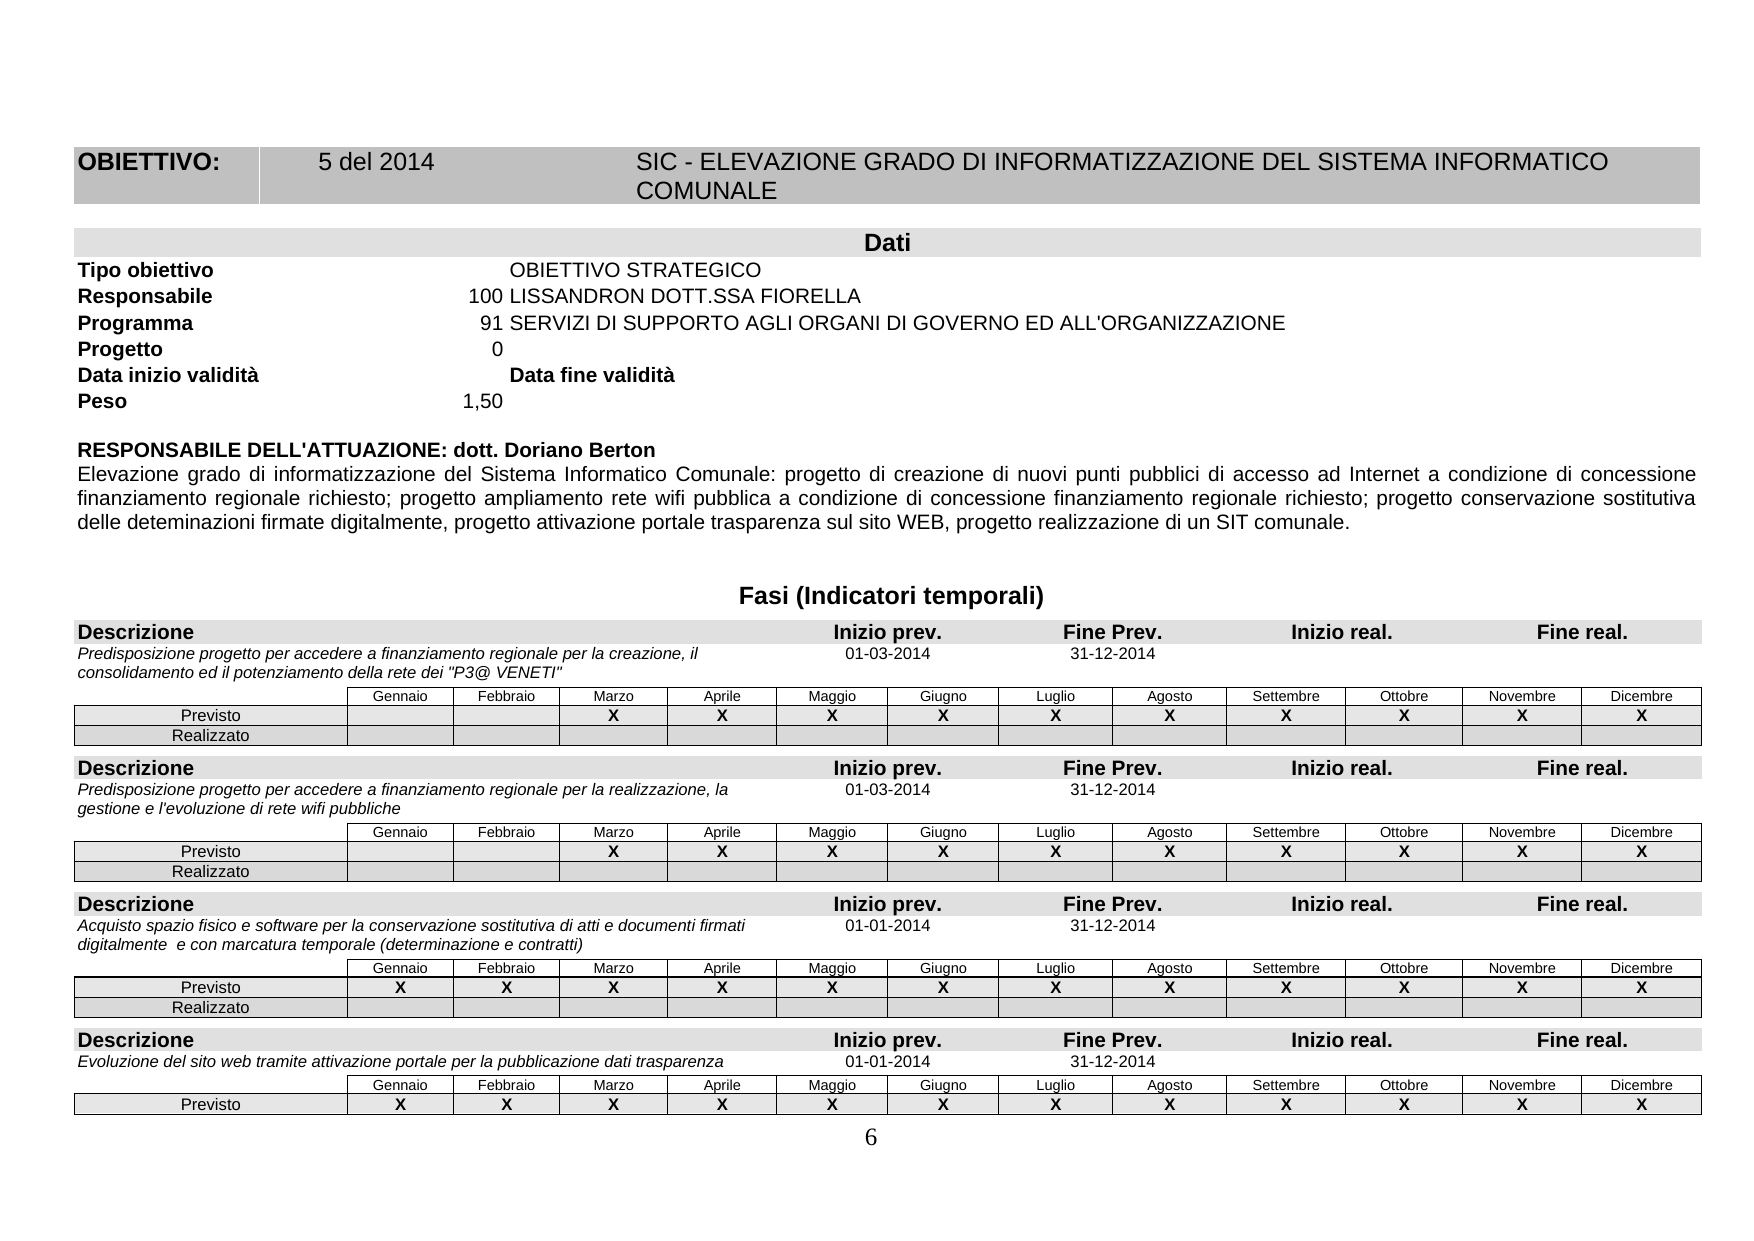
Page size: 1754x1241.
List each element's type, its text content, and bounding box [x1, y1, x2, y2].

table_header Marzo [560, 1076, 667, 1093]
table_cell Peso [74, 388, 329, 413]
table_cell [777, 726, 887, 745]
table_cell [1463, 644, 1702, 682]
table_cell [777, 998, 887, 1017]
table_cell X [1113, 978, 1226, 997]
table_cell X [1463, 842, 1581, 861]
table_cell [348, 998, 453, 1017]
table_cell [1227, 726, 1345, 745]
table_cell [560, 862, 667, 881]
table_cell Realizzato [75, 998, 347, 1017]
table_cell [329, 257, 506, 283]
table_cell X [1113, 842, 1226, 861]
table_cell Previsto [75, 1094, 347, 1113]
table_header Inizio prev. [777, 756, 999, 779]
table_cell X [1582, 1094, 1701, 1113]
table_header Inizio real. [1227, 620, 1463, 644]
table_cell [888, 862, 998, 881]
table_header Aprile [668, 824, 776, 841]
table_header Ottobre [1346, 824, 1462, 841]
table_header Fine real. [1463, 1028, 1702, 1051]
table_header Descrizione [74, 892, 777, 916]
table_cell 01-01-2014 [777, 1051, 999, 1071]
table_header Gennaio [348, 960, 453, 976]
table_cell [1463, 862, 1581, 881]
table_header RESPONSABILE DELL'ATTUAZIONE: dott. Doriano Berton Elevazione grado di informatizzazione del Sistema Informatico Comunale: progetto di creazione di nuovi punti pubblici di accesso ad Internet a condizione di concessione finanziamento regionale richiesto; progetto ampliamento rete wifi pubblica a condizione di concessione finanziamento regionale richiesto; progetto conservazione sostitutiva delle deteminazioni firmate digitalmente, progetto attivazione portale trasparenza sul sito WEB, progetto realizzazione di un SIT comunale. [74, 438, 1702, 557]
table_header Fine real. [1463, 892, 1702, 916]
table_cell Predisposizione progetto per accedere a finanziamento regionale per la creazione, il consolidamento ed il potenziamento della rete dei "P3@ VENETI" [74, 644, 777, 682]
table_cell Previsto [75, 842, 347, 861]
table_cell X [560, 978, 667, 997]
table_cell Data inizio validità [74, 361, 329, 387]
table_cell X [777, 978, 887, 997]
table_cell X [1582, 978, 1701, 997]
table_cell X [1346, 1094, 1462, 1113]
table_cell X [777, 706, 887, 725]
table_header Luglio [999, 1076, 1112, 1093]
table_cell [348, 862, 453, 881]
table_header Luglio [999, 688, 1112, 704]
table_header OBIETTIVO: [74, 147, 259, 204]
table_cell X [1463, 1094, 1581, 1113]
table_cell [1463, 726, 1581, 745]
table_header Inizio real. [1227, 892, 1463, 916]
table_cell Acquisto spazio fisico e software per la conservazione sostitutiva di atti e documenti firmati digitalmente e con marcatura temporale (determinazione e contratti) [74, 916, 777, 954]
table_header Descrizione [74, 756, 777, 779]
table_cell [1346, 998, 1462, 1017]
table_header Dicembre [1582, 960, 1701, 976]
table_cell [1227, 998, 1345, 1017]
table_cell [1463, 780, 1702, 818]
table_cell X [888, 706, 998, 725]
table_cell [680, 361, 1701, 387]
table_cell X [348, 978, 453, 997]
table_cell [1463, 1051, 1702, 1071]
table_cell Data fine validità [506, 361, 680, 387]
table_header Settembre [1227, 1076, 1345, 1093]
table_header Ottobre [1346, 960, 1462, 976]
table_cell [454, 998, 559, 1017]
table_cell [454, 862, 559, 881]
table_cell [1463, 998, 1581, 1017]
table_cell [506, 335, 1701, 361]
table_header Giugno [888, 960, 998, 976]
table_cell X [1346, 706, 1462, 725]
table_cell X [1227, 842, 1345, 861]
table_header Gennaio [348, 824, 453, 841]
table_header Inizio real. [1227, 1028, 1463, 1051]
table_header Giugno [888, 688, 998, 704]
table_cell Realizzato [75, 726, 347, 745]
table_cell X [888, 842, 998, 861]
table_cell [1582, 998, 1701, 1017]
table_header [74, 959, 347, 976]
table_header [74, 687, 347, 704]
table_header Marzo [560, 688, 667, 704]
table_header Agosto [1113, 824, 1226, 841]
table_cell [506, 388, 680, 413]
table_cell [680, 388, 1701, 413]
table_cell [1193, 257, 1701, 283]
table_header Ottobre [1346, 1076, 1462, 1093]
table_header Aprile [668, 1076, 776, 1093]
table_cell X [1463, 978, 1581, 997]
table_header Settembre [1227, 688, 1345, 704]
table_cell [777, 862, 887, 881]
table_cell X [1582, 706, 1701, 725]
table_cell [1582, 862, 1701, 881]
table_cell OBIETTIVO STRATEGICO [506, 257, 1193, 283]
table_cell X [1582, 842, 1701, 861]
table_header Novembre [1463, 824, 1581, 841]
table_cell Previsto [75, 978, 347, 997]
table_cell X [1346, 978, 1462, 997]
table_cell X [560, 1094, 667, 1113]
table_header Novembre [1463, 960, 1581, 976]
table_cell X [560, 842, 667, 861]
table_header Fine real. [1463, 756, 1702, 779]
table_cell [560, 726, 667, 745]
table_cell X [1113, 706, 1226, 725]
table_cell [348, 726, 453, 745]
table_header Fine real. [1463, 620, 1702, 644]
table_header Marzo [560, 824, 667, 841]
table_cell 1,50 [329, 388, 506, 413]
table_header Giugno [888, 1076, 998, 1093]
table_header Febbraio [454, 960, 559, 976]
table_header Giugno [888, 824, 998, 841]
table_cell [1227, 1051, 1463, 1071]
table_header Descrizione [74, 620, 777, 644]
table_header Agosto [1113, 1076, 1226, 1093]
table_cell [888, 998, 998, 1017]
table_header Inizio prev. [777, 892, 999, 916]
table_cell X [1346, 842, 1462, 861]
table_cell X [668, 842, 776, 861]
table_cell [999, 998, 1112, 1017]
table_cell X [454, 1094, 559, 1113]
table_header Febbraio [454, 1076, 559, 1093]
table_cell X [1113, 1094, 1226, 1113]
table_cell 31-12-2014 [999, 780, 1227, 818]
table_header Inizio prev. [777, 620, 999, 644]
table_header Luglio [999, 960, 1112, 976]
table_cell [668, 998, 776, 1017]
table_cell [1227, 862, 1345, 881]
table_cell [348, 706, 453, 725]
table_header Febbraio [454, 824, 559, 841]
table_header Settembre [1227, 824, 1345, 841]
table_cell X [1463, 706, 1581, 725]
table_header Inizio prev. [777, 1028, 999, 1051]
table_cell X [668, 706, 776, 725]
table_header [74, 1075, 347, 1093]
table_header Aprile [668, 688, 776, 704]
table_cell X [999, 706, 1112, 725]
table_header Fine Prev. [999, 892, 1227, 916]
table_cell X [999, 842, 1112, 861]
table_cell Evoluzione del sito web tramite attivazione portale per la pubblicazione dati trasparenza [74, 1051, 777, 1071]
table_header Fine Prev. [999, 1028, 1227, 1051]
table_cell [560, 998, 667, 1017]
table_cell X [888, 1094, 998, 1113]
table_cell X [777, 1094, 887, 1113]
table_cell 31-12-2014 [999, 916, 1227, 954]
table_cell 01-01-2014 [777, 916, 999, 954]
table_cell [454, 726, 559, 745]
table_header Maggio [777, 960, 887, 976]
table_header Gennaio [348, 688, 453, 704]
table_header Maggio [777, 1076, 887, 1093]
table_cell [329, 361, 506, 387]
table_header Settembre [1227, 960, 1345, 976]
table_cell [1227, 644, 1463, 682]
table_cell [888, 726, 998, 745]
table_cell [999, 862, 1112, 881]
table_cell X [668, 978, 776, 997]
table_header Marzo [560, 960, 667, 976]
table_header 5 del 2014 [260, 147, 633, 204]
table_cell Realizzato [75, 862, 347, 881]
table_cell X [999, 1094, 1112, 1113]
table_cell [1346, 862, 1462, 881]
table_header [74, 823, 347, 841]
table_cell [668, 726, 776, 745]
table_header Fine Prev. [999, 756, 1227, 779]
table_cell Previsto [75, 706, 347, 725]
table_header Inizio real. [1227, 756, 1463, 779]
table_cell 31-12-2014 [999, 644, 1227, 682]
table_cell 01-03-2014 [777, 780, 999, 818]
table_cell 31-12-2014 [999, 1051, 1227, 1071]
table_cell X [348, 1094, 453, 1113]
table_cell LISSANDRON DOTT.SSA FIORELLA [506, 283, 1701, 309]
table_cell [1113, 862, 1226, 881]
table_header Luglio [999, 824, 1112, 841]
table_header Maggio [777, 824, 887, 841]
table_cell X [1227, 978, 1345, 997]
table_cell X [1227, 706, 1345, 725]
table_header Gennaio [348, 1076, 453, 1093]
table_header Descrizione [74, 1028, 777, 1051]
table_cell 0 [324, 335, 506, 361]
table_cell [1227, 780, 1463, 818]
table_cell [1346, 726, 1462, 745]
table_header Aprile [668, 960, 776, 976]
table_cell [668, 862, 776, 881]
table_header Agosto [1113, 688, 1226, 704]
table_cell Progetto [74, 335, 324, 361]
table_header Novembre [1463, 1076, 1581, 1093]
table_cell [1113, 998, 1226, 1017]
table_cell X [999, 978, 1112, 997]
table_header Novembre [1463, 688, 1581, 704]
table_header SIC - ELEVAZIONE GRADO DI INFORMATIZZAZIONE DEL SISTEMA INFORMATICO COMUNALE [633, 147, 1700, 204]
table_cell X [888, 978, 998, 997]
table_cell Predisposizione progetto per accedere a finanziamento regionale per la realizzazione, la gestione e l'evoluzione di rete wifi pubbliche [74, 780, 777, 818]
table_cell SERVIZI DI SUPPORTO AGLI ORGANI DI GOVERNO ED ALL'ORGANIZZAZIONE [506, 309, 1701, 335]
table_cell X [668, 1094, 776, 1113]
table_cell [348, 842, 453, 861]
table_cell [454, 842, 559, 861]
table_cell X [560, 706, 667, 725]
table_header Maggio [777, 688, 887, 704]
table_cell X [777, 842, 887, 861]
table_cell [454, 706, 559, 725]
table_header Ottobre [1346, 688, 1462, 704]
table_cell 01-03-2014 [777, 644, 999, 682]
table_header Febbraio [454, 688, 559, 704]
table_header Dicembre [1582, 824, 1701, 841]
table_cell [1113, 726, 1226, 745]
table_cell X [1227, 1094, 1345, 1113]
table_header Dati [74, 228, 1701, 257]
table_header Agosto [1113, 960, 1226, 976]
table_cell Programma [74, 309, 324, 335]
text Fasi (Indicatori temporali) [71, 581, 1712, 610]
table_header Dicembre [1582, 1076, 1701, 1093]
table_cell [1227, 916, 1463, 954]
table_cell 91 [324, 309, 506, 335]
table_cell [1582, 726, 1701, 745]
table_header Dicembre [1582, 688, 1701, 704]
table_cell 100 [324, 283, 506, 309]
table_header Fine Prev. [999, 620, 1227, 644]
table_cell X [454, 978, 559, 997]
table_cell [999, 726, 1112, 745]
table_cell Responsabile [74, 283, 324, 309]
table_cell Tipo obiettivo [74, 257, 329, 283]
table_cell [1463, 916, 1702, 954]
